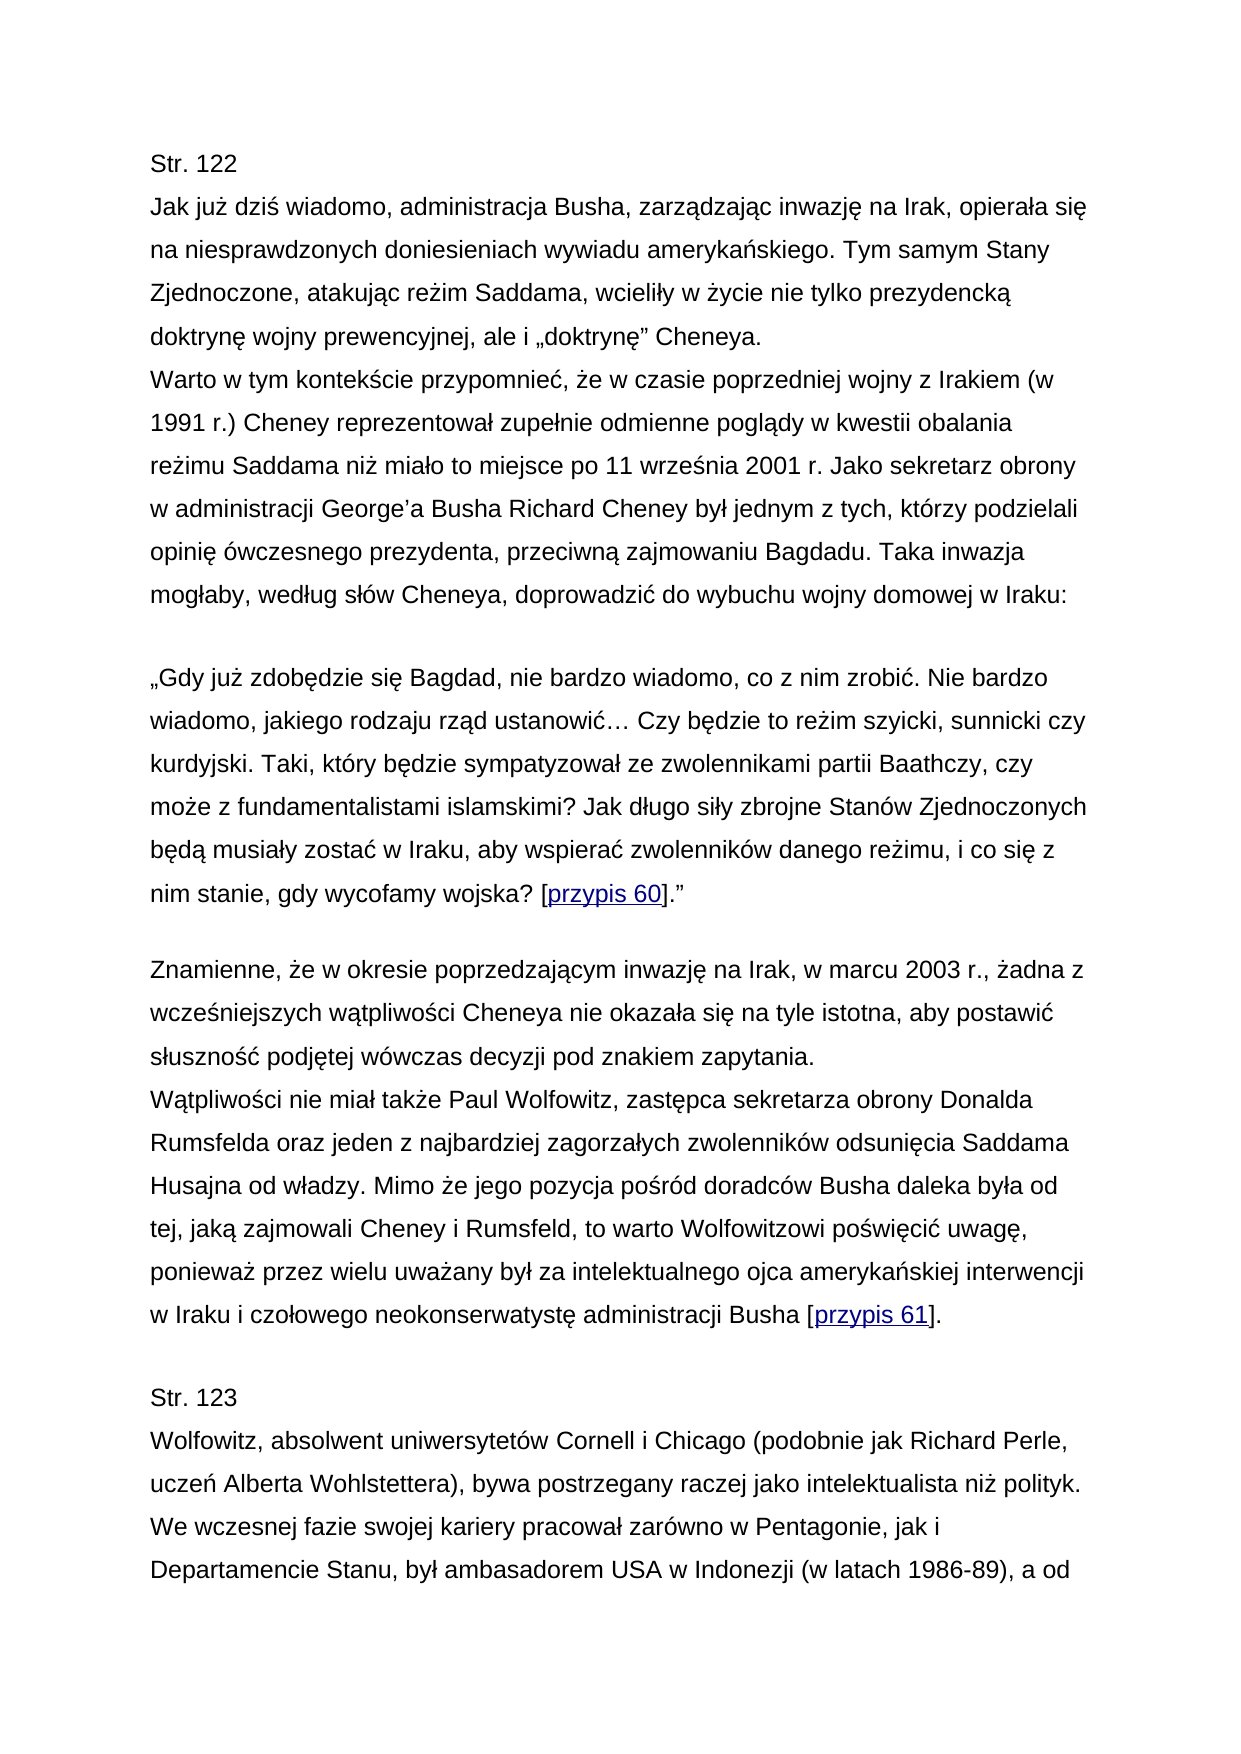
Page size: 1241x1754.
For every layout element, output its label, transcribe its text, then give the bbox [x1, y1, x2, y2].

text Znamienne, że w okresie poprzedzającym inwazję na Irak, w marcu 2003 r., żadna z wcześniejszych wątpliwości Cheneya nie okazała się na tyle istotna, aby postawić słuszność podjętej wówczas decyzji pod znakiem zapytania. [150, 955, 1091, 1070]
text Warto w tym kontekście przypomnieć, że w czasie poprzedniej wojny z Irakiem (w 1991 r.) Cheney reprezentował zupełnie odmienne poglądy w kwestii obalania reżimu Saddama niż miało to miejsce po 11 września 2001 r. Jako sekretarz obrony w administracji George’a Busha Richard Cheney był jednym z tych, którzy podzielali opinię ówczesnego prezydenta, przeciwną zajmowaniu Bagdadu. Taka inwazja mogłaby, według słów Cheneya, doprowadzić do wybuchu wojny domowej w Iraku: [150, 364, 1091, 609]
text „Gdy już zdobędzie się Bagdad, nie bardzo wiadomo, co z nim zrobić. Nie bardzo wiadomo, jakiego rodzaju rząd ustanowić… Czy będzie to reżim szyicki, sunnicki czy kurdyjski. Taki, który będzie sympatyzował ze zwolennikami partii Baathczy, czy może z fundamentalistami islamskimi? Jak długo siły zbrojne Stanów Zjednoczonych będą musiały zostać w Iraku, aby wspierać zwolenników danego reżimu, i co się z nim stanie, gdy wycofamy wojska? [przypis 60].” [150, 663, 1091, 907]
text Wątpliwości nie miał także Paul Wolfowitz, zastępca sekretarza obrony Donalda Rumsfelda oraz jeden z najbardziej zagorzałych zwolenników odsunięcia Saddama Husajna od władzy. Mimo że jego pozycja pośród doradców Busha daleka była od tej, jaką zajmowali Cheney i Rumsfeld, to warto Wolfowitzowi poświęcić uwagę, ponieważ przez wielu uważany był za intelektualnego ojca amerykańskiej interwencji w Iraku i czołowego neokonserwatystę administracji Busha [przypis 61]. [150, 1084, 1091, 1329]
text Jak już dziś wiadomo, administracja Busha, zarządzając inwazję na Irak, opierała się na niesprawdzonych doniesieniach wywiadu amerykańskiego. Tym samym Stany Zjednoczone, atakując reżim Saddama, wcieliły w życie nie tylko prezydencką doktrynę wojny prewencyjnej, ale i „doktrynę” Cheneya. [150, 192, 1091, 350]
text Wolfowitz, absolwent uniwersytetów Cornell i Chicago (podobnie jak Richard Perle, uczeń Alberta Wohlstettera), bywa postrzegany raczej jako intelektualista niż polityk. We wczesnej fazie swojej kariery pracował zarówno w Pentagonie, jak i Departamencie Stanu, był ambasadorem USA w Indonezji (w latach 1986-89), a od [150, 1426, 1091, 1584]
text Str. 123 [150, 1383, 1091, 1412]
text Str. 122 [150, 149, 1091, 178]
